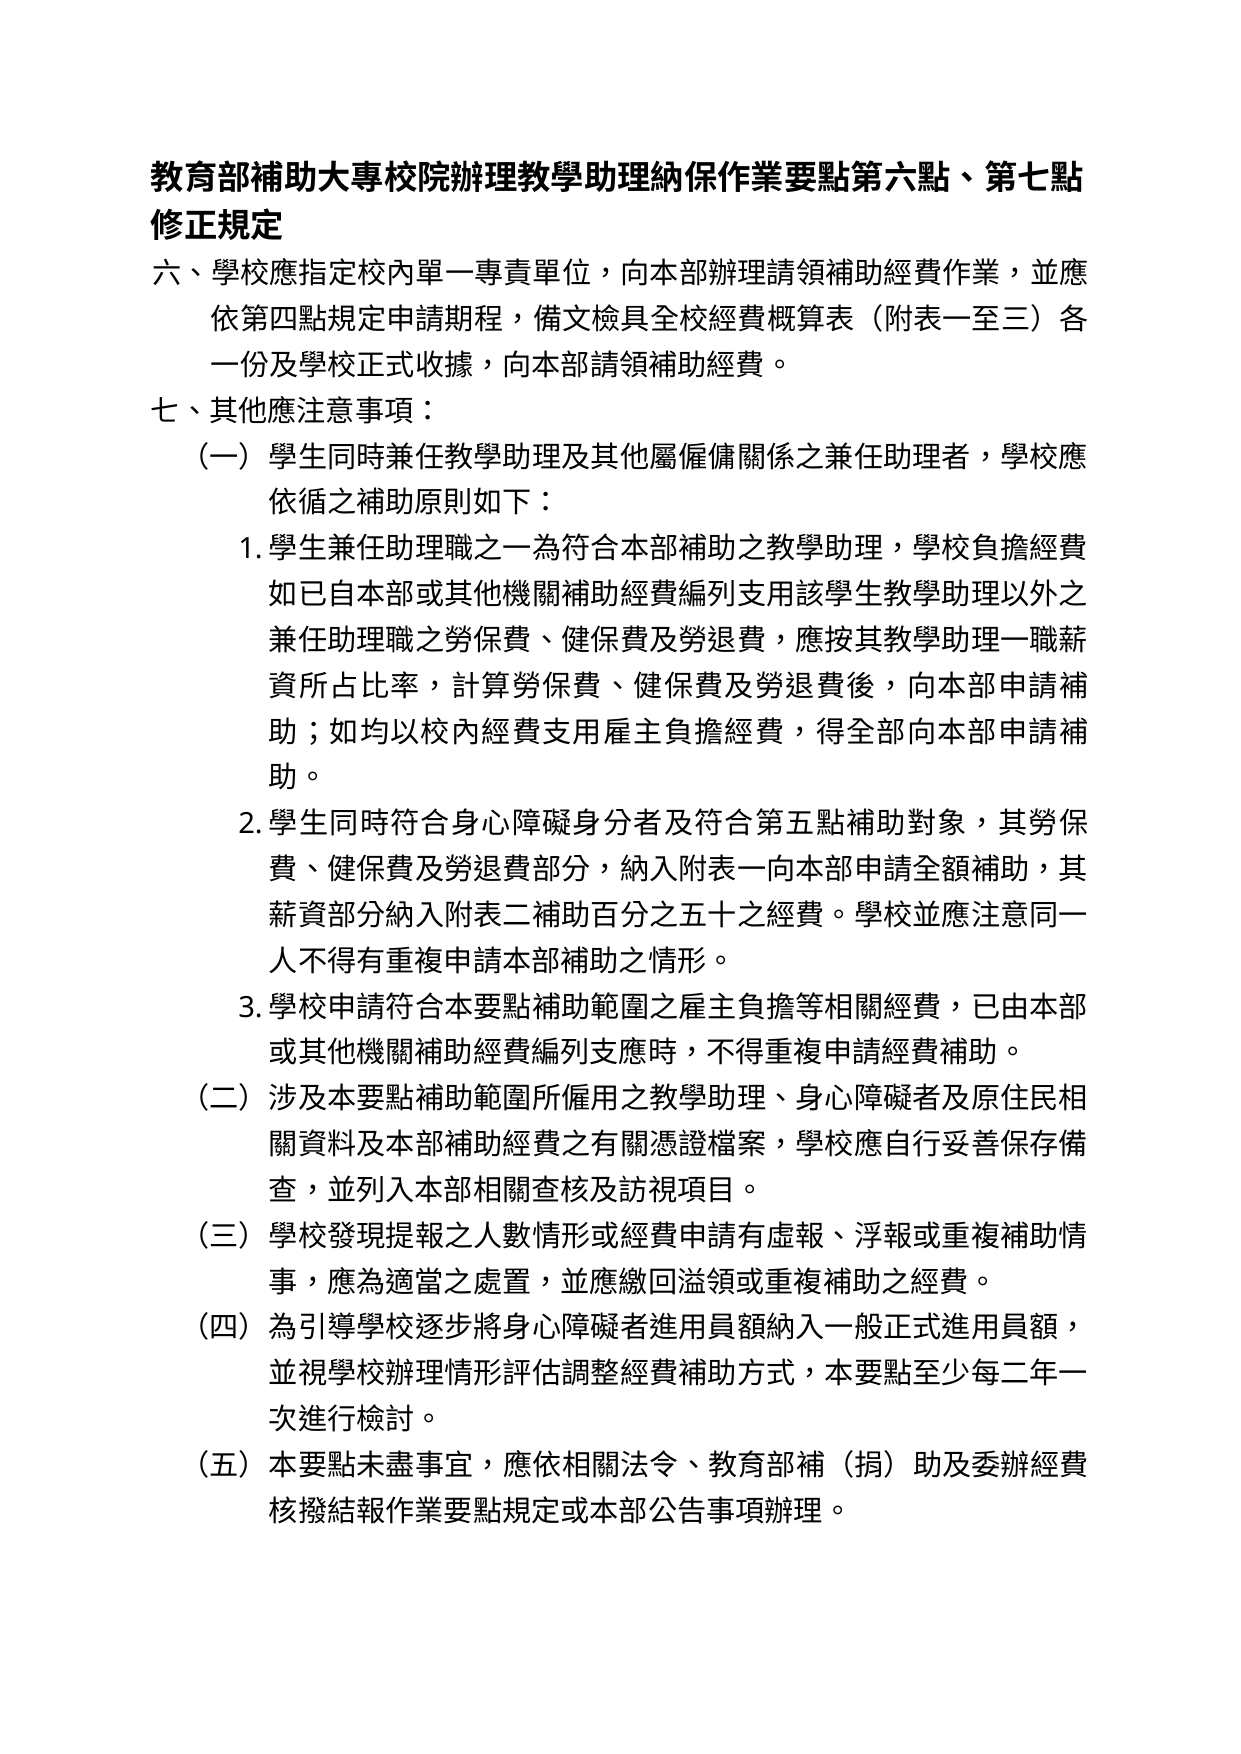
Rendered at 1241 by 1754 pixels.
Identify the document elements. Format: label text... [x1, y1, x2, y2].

list 學校發現提報之人數情形或經費申請有虛報、浮報或重複補助情事，應為適當之處置，並應繳回溢領或重複補助之經費。 [180, 1209, 1090, 1301]
list 本要點未盡事宜，應依相關法令、教育部補（捐）助及委辦經費核撥結報作業要點規定或本部公告事項辦理。 [180, 1439, 1090, 1530]
list 學校申請符合本要點補助範圍之雇主負擔等相關經費，已由本部或其他機關補助經費編列支應時，不得重複申請經費補助。 [238, 980, 1090, 1072]
list 涉及本要點補助範圍所僱用之教學助理、身心障礙者及原住民相關資料及本部補助經費之有關憑證檔案，學校應自行妥善保存備查，並列入本部相關查核及訪視項目。 [180, 1072, 1090, 1209]
list 學生同時符合身心障礙身分者及符合第五點補助對象，其勞保費、健保費及勞退費部分，納入附表一向本部申請全額補助，其薪資部分納入附表二補助百分之五十之經費。學校並應注意同一人不得有重複申請本部補助之情形。 [238, 797, 1090, 980]
list 為引導學校逐步將身心障礙者進用員額納入一般正式進用員額，並視學校辦理情形評估調整經費補助方式，本要點至少每二年一次進行檢討。 [180, 1301, 1090, 1439]
text 六、學校應指定校內單一專責單位，向本部辦理請領補助經費作業，並應依第四點規定申請期程，備文檢具全校經費概算表（附表一至三）各一份及學校正式收據，向本部請領補助經費。 [152, 247, 1090, 384]
text 七、其他應注意事項： [151, 384, 1090, 430]
list 學生兼任助理職之一為符合本部補助之教學助理，學校負擔經費如已自本部或其他機關補助經費編列支用該學生教學助理以外之兼任助理職之勞保費、健保費及勞退費，應按其教學助理一職薪資所占比率，計算勞保費、健保費及勞退費後，向本部申請補助；如均以校內經費支用雇主負擔經費，得全部向本部申請補助。 [238, 522, 1090, 797]
list 學生同時兼任教學助理及其他屬僱傭關係之兼任助理者，學校應依循之補助原則如下： [180, 430, 1090, 522]
text 教育部補助大專校院辦理教學助理納保作業要點第六點、第七點修正規定 [151, 151, 1090, 247]
